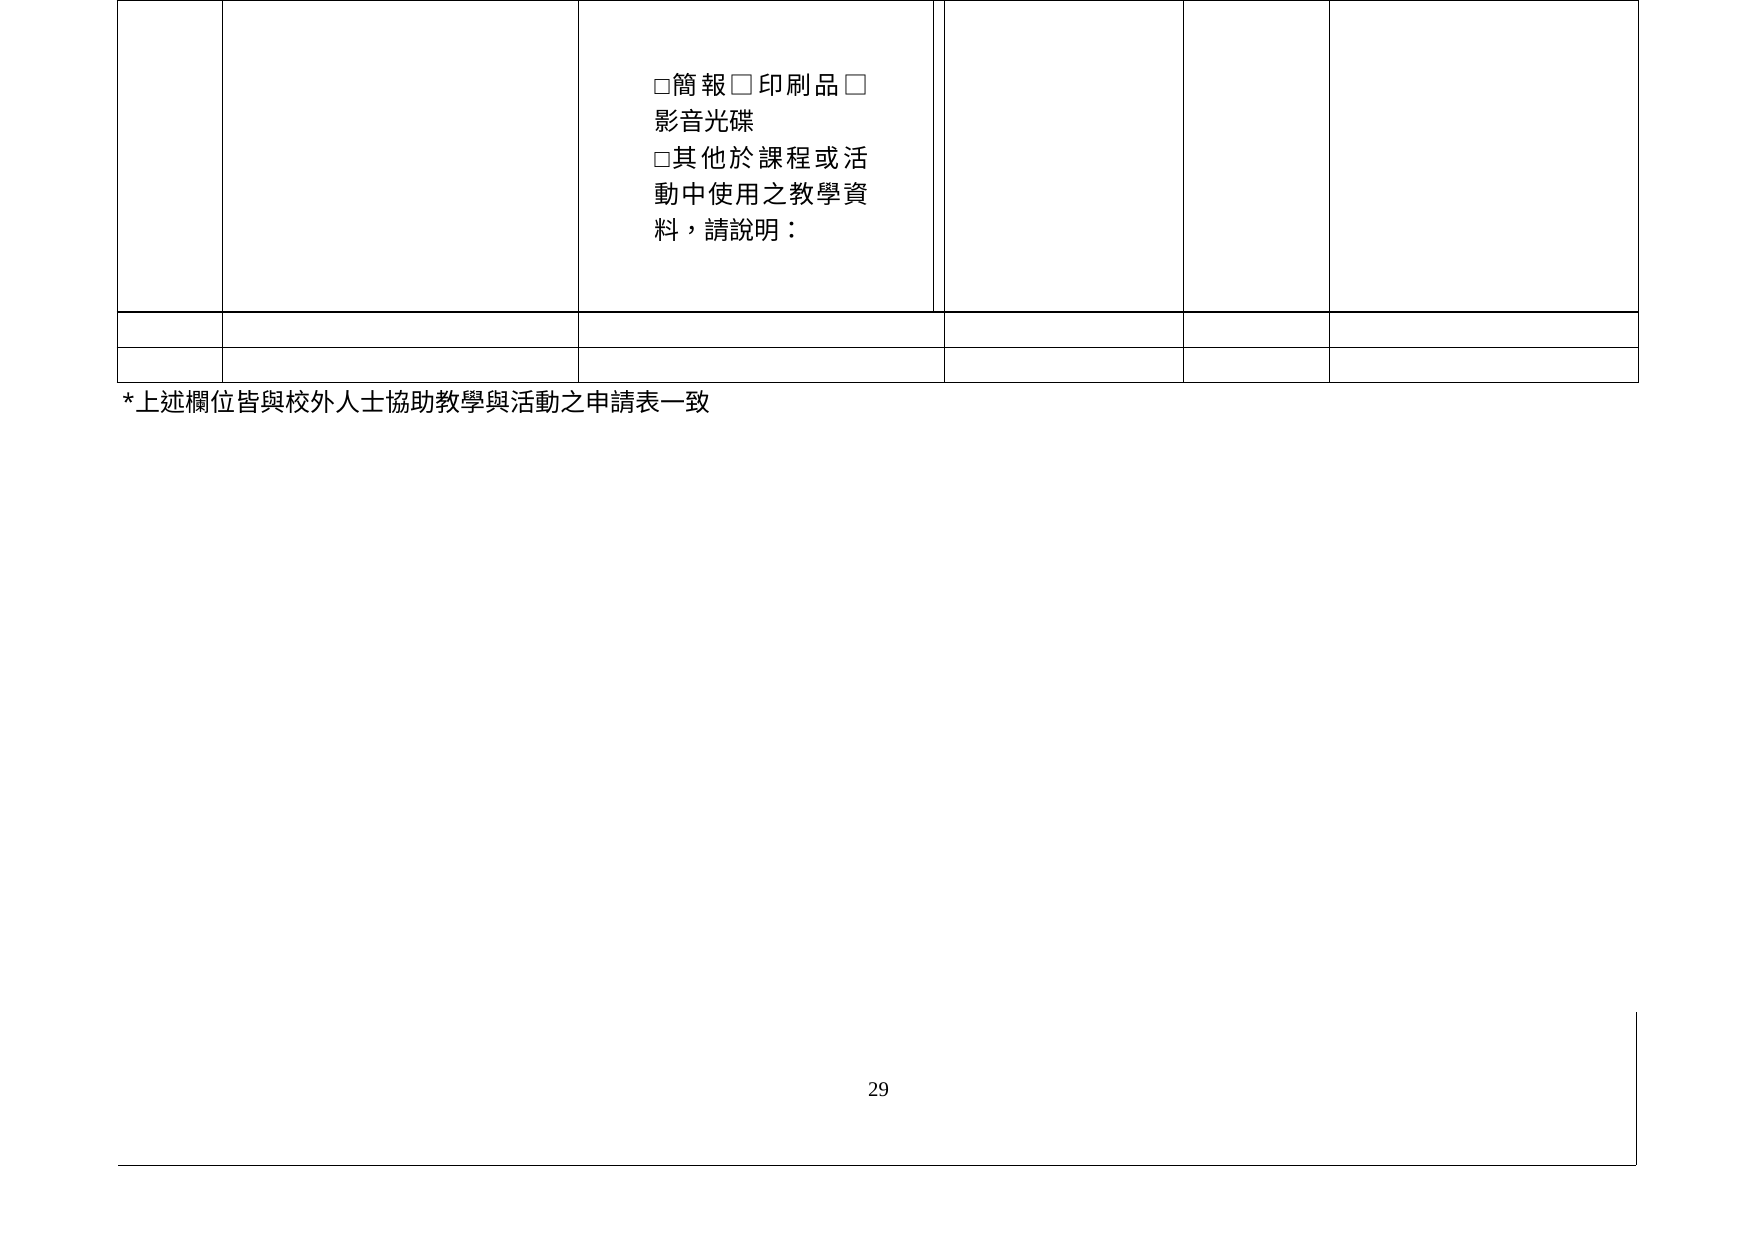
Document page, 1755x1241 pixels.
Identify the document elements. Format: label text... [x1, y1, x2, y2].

table_cell [945, 313, 1183, 347]
table_cell [223, 1, 578, 311]
table_cell [1330, 313, 1638, 347]
table_cell [223, 348, 578, 382]
table_cell [945, 1, 1183, 311]
table_cell [945, 348, 1183, 382]
table_cell [118, 313, 222, 347]
table_cell [223, 313, 578, 347]
table_cell [1184, 1, 1329, 311]
table_cell [1330, 1, 1638, 311]
table_cell [1184, 313, 1329, 347]
table_cell [1330, 348, 1638, 382]
table_cell [118, 1, 222, 311]
text *上述欄位皆與校外人士協助教學與活動之申請表一致 [118, 383, 1636, 419]
table_cell [118, 348, 222, 382]
table_cell [579, 348, 944, 382]
table_cell □簡報□印刷品□影音光碟 □其他於課程或活動中使用之教學資料，請說明： [579, 1, 933, 311]
table_cell [1184, 348, 1329, 382]
table_cell [934, 1, 944, 311]
table_cell [579, 313, 944, 347]
